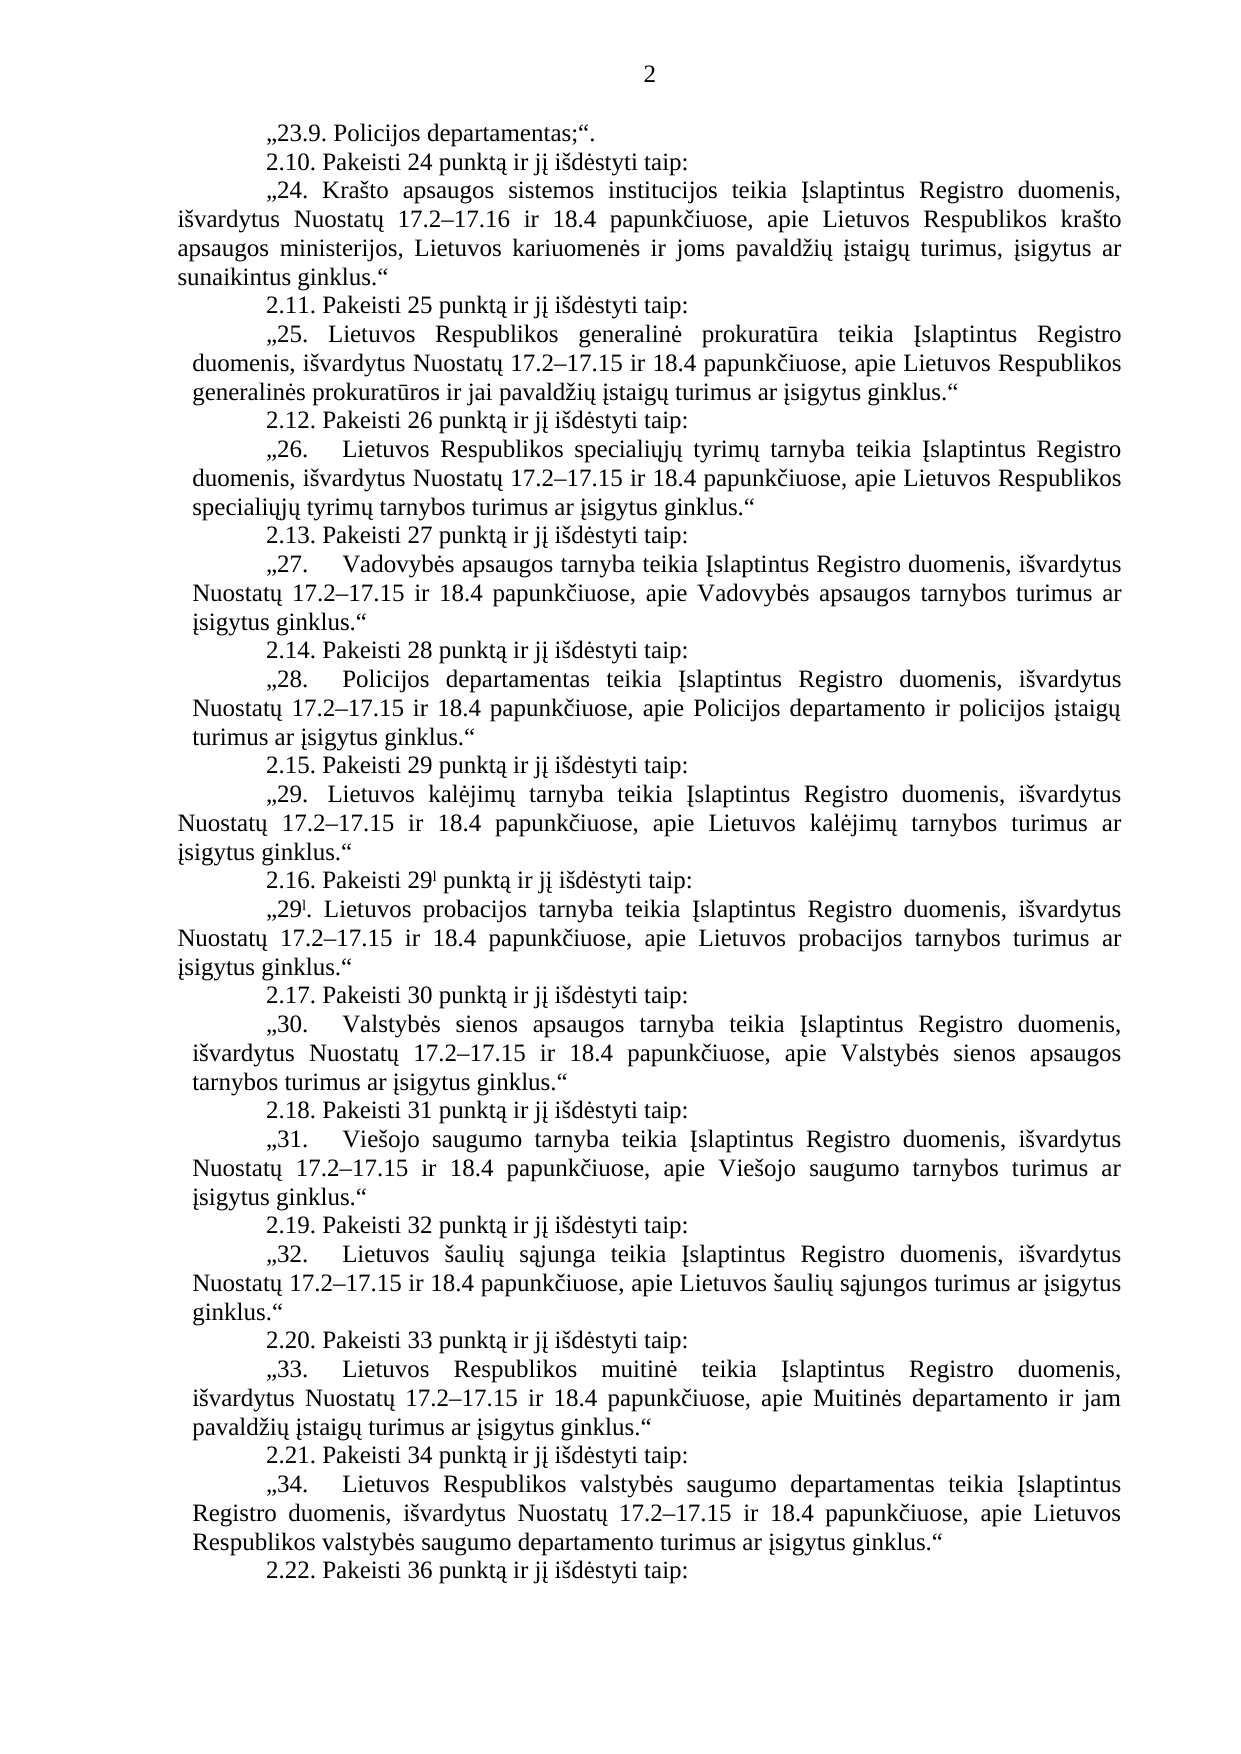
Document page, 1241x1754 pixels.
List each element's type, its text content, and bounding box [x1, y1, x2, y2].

text 2.20. Pakeisti 33 punktą ir jį išdėstyti taip: [192, 1326, 1122, 1354]
text 2.17. Pakeisti 30 punktą ir jį išdėstyti taip: [177, 981, 1122, 1009]
text 2.22. Pakeisti 36 punktą ir jį išdėstyti taip: [192, 1556, 1122, 1584]
text „29. Lietuvos kalėjimų tarnyba teikia Įslaptintus Registro duomenis, išvardytus Nuostatų 17.2–17.15 ir 18.4 papunkčiuose, apie Lietuvos kalėjimų tarnybos turimus ar įsigytus ginklus.“ [177, 779, 1122, 866]
text 2.21. Pakeisti 34 punktą ir jį išdėstyti taip: [192, 1441, 1122, 1469]
text 2.13. Pakeisti 27 punktą ir jį išdėstyti taip: [192, 521, 1122, 549]
text 2.14. Pakeisti 28 punktą ir jį išdėstyti taip: [192, 636, 1122, 664]
text „26. Lietuvos Respublikos specialiųjų tyrimų tarnyba teikia Įslaptintus Registro duomenis, išvardytus Nuostatų 17.2–17.15 ir 18.4 papunkčiuose, apie Lietuvos Respublikos specialiųjų tyrimų tarnybos turimus ar įsigytus ginklus.“ [192, 434, 1122, 521]
text 2.11. Pakeisti 25 punktą ir jį išdėstyti taip: [177, 291, 1122, 319]
text 2.18. Pakeisti 31 punktą ir jį išdėstyti taip: [192, 1096, 1122, 1124]
text „30. Valstybės sienos apsaugos tarnyba teikia Įslaptintus Registro duomenis, išvardytus Nuostatų 17.2–17.15 ir 18.4 papunkčiuose, apie Valstybės sienos apsaugos tarnybos turimus ar įsigytus ginklus.“ [192, 1009, 1122, 1096]
text „33. Lietuvos Respublikos muitinė teikia Įslaptintus Registro duomenis, išvardytus Nuostatų 17.2–17.15 ir 18.4 papunkčiuose, apie Muitinės departamento ir jam pavaldžių įstaigų turimus ar įsigytus ginklus.“ [192, 1354, 1122, 1441]
text „34. Lietuvos Respublikos valstybės saugumo departamentas teikia Įslaptintus Registro duomenis, išvardytus Nuostatų 17.2–17.15 ir 18.4 papunkčiuose, apie Lietuvos Respublikos valstybės saugumo departamento turimus ar įsigytus ginklus.“ [192, 1469, 1122, 1556]
text „29ˡ. Lietuvos probacijos tarnyba teikia Įslaptintus Registro duomenis, išvardytus Nuostatų 17.2–17.15 ir 18.4 papunkčiuose, apie Lietuvos probacijos tarnybos turimus ar įsigytus ginklus.“ [177, 894, 1122, 981]
text „27. Vadovybės apsaugos tarnyba teikia Įslaptintus Registro duomenis, išvardytus Nuostatų 17.2–17.15 ir 18.4 papunkčiuose, apie Vadovybės apsaugos tarnybos turimus ar įsigytus ginklus.“ [192, 549, 1122, 636]
text 2.15. Pakeisti 29 punktą ir jį išdėstyti taip: [192, 751, 1122, 779]
text 2.12. Pakeisti 26 punktą ir jį išdėstyti taip: [192, 406, 1122, 434]
text „25. Lietuvos Respublikos generalinė prokuratūra teikia Įslaptintus Registro duomenis, išvardytus Nuostatų 17.2–17.15 ir 18.4 papunkčiuose, apie Lietuvos Respublikos generalinės prokuratūros ir jai pavaldžių įstaigų turimus ar įsigytus ginklus.“ [192, 319, 1122, 406]
text „32. Lietuvos šaulių sąjunga teikia Įslaptintus Registro duomenis, išvardytus Nuostatų 17.2–17.15 ir 18.4 papunkčiuose, apie Lietuvos šaulių sąjungos turimus ar įsigytus ginklus.“ [192, 1239, 1122, 1326]
text 2.19. Pakeisti 32 punktą ir jį išdėstyti taip: [192, 1211, 1122, 1239]
text „23.9. Policijos departamentas;“. [177, 118, 1122, 147]
text „28. Policijos departamentas teikia Įslaptintus Registro duomenis, išvardytus Nuostatų 17.2–17.15 ir 18.4 papunkčiuose, apie Policijos departamento ir policijos įstaigų turimus ar įsigytus ginklus.“ [192, 664, 1122, 751]
text 2.10. Pakeisti 24 punktą ir jį išdėstyti taip: [266, 147, 1122, 176]
text „24. Krašto apsaugos sistemos institucijos teikia Įslaptintus Registro duomenis, išvardytus Nuostatų 17.2–17.16 ir 18.4 papunkčiuose, apie Lietuvos Respublikos krašto apsaugos ministerijos, Lietuvos kariuomenės ir joms pavaldžių įstaigų turimus, įsigytus ar sunaikintus ginklus.“ [177, 176, 1122, 291]
text „31. Viešojo saugumo tarnyba teikia Įslaptintus Registro duomenis, išvardytus Nuostatų 17.2–17.15 ir 18.4 papunkčiuose, apie Viešojo saugumo tarnybos turimus ar įsigytus ginklus.“ [192, 1124, 1122, 1211]
text 2.16. Pakeisti 29ˡ punktą ir jį išdėstyti taip: [192, 866, 1122, 894]
